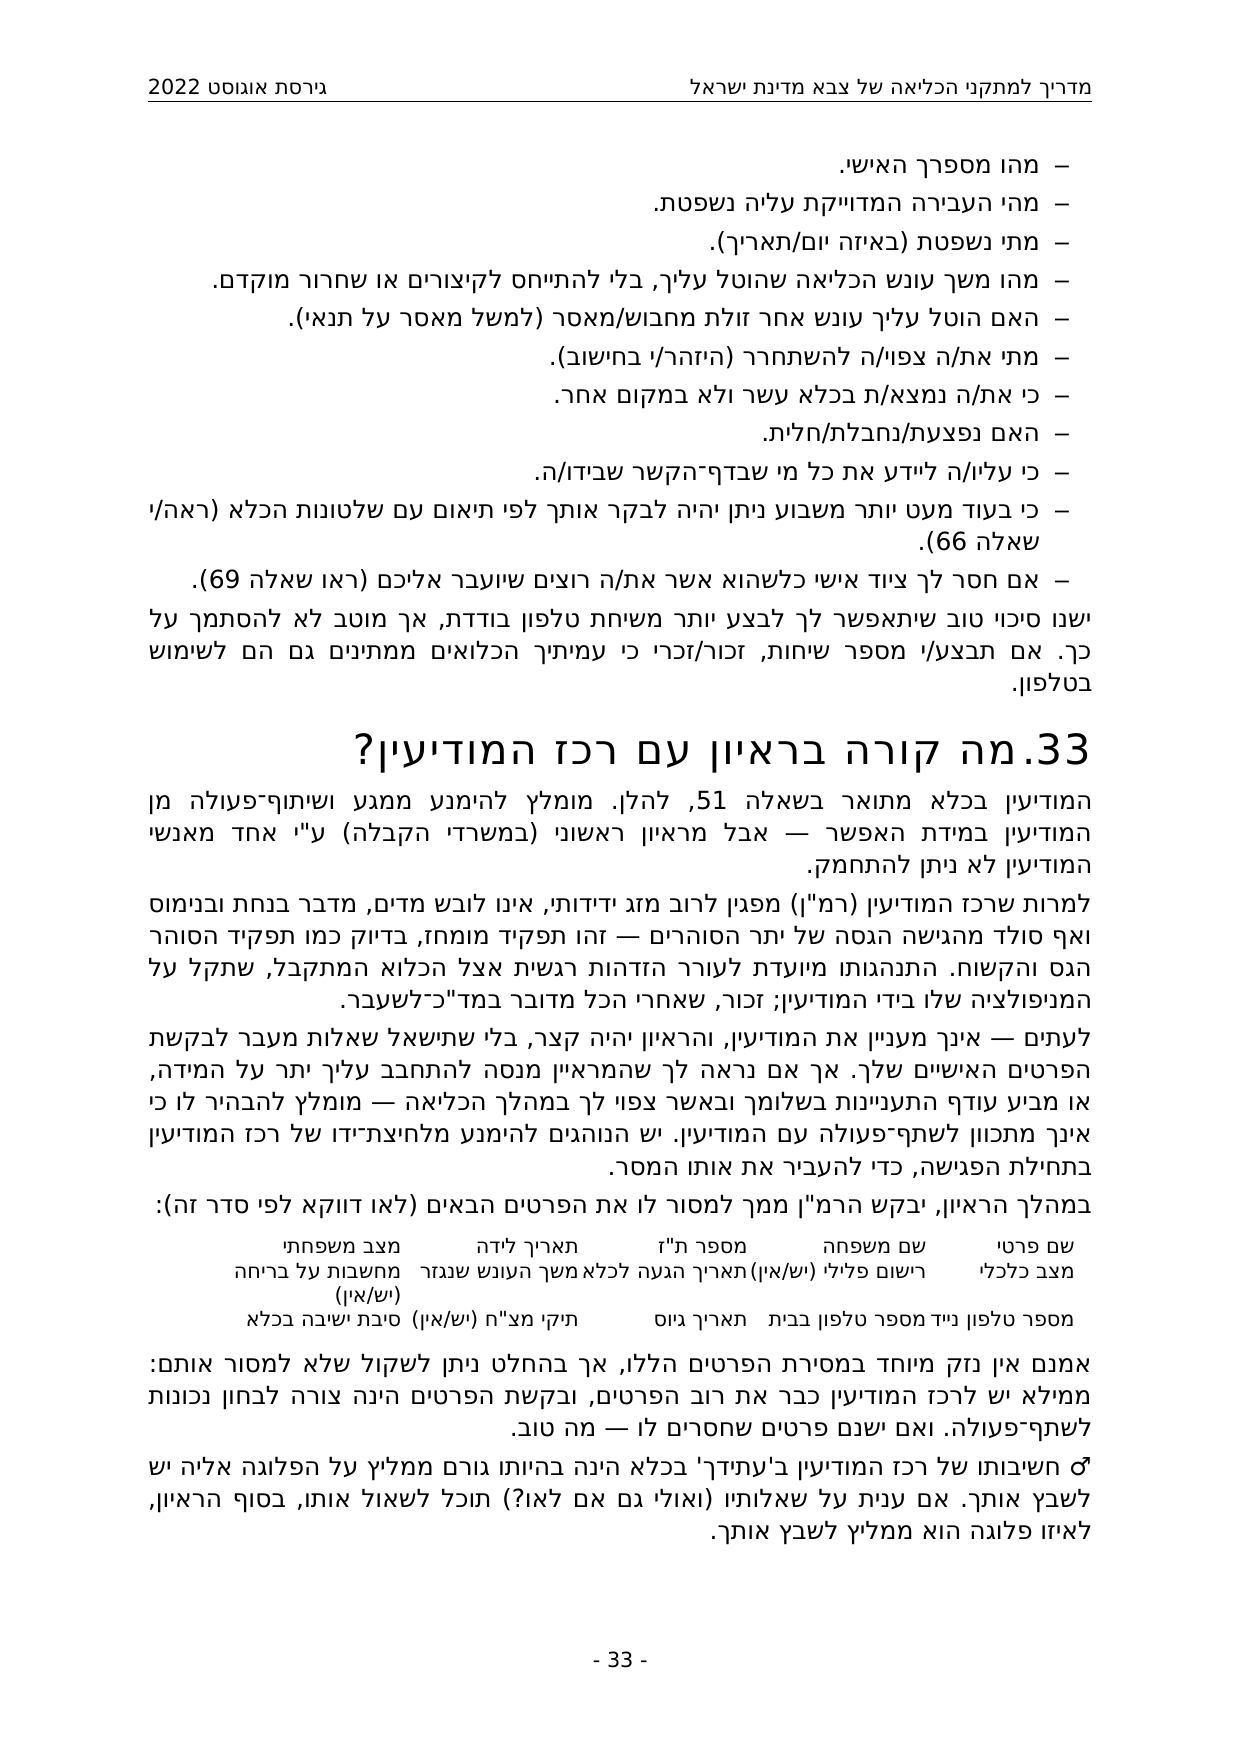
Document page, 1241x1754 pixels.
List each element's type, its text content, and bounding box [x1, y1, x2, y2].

table_header שם משפחה [748, 1234, 926, 1259]
text במהלך הראיון, יבקש הרמ"ן ממך למסור לו את הפרטים הבאים (לאו דווקא לפי סדר זה): [148, 1190, 1092, 1219]
list מהו מספרך האישי. [148, 150, 1055, 179]
table_cell מספר טלפון נייד [926, 1307, 1074, 1331]
table_header תאריך לידה [401, 1234, 579, 1259]
table_cell תיקי מצ"ח (יש/אין) [401, 1307, 579, 1331]
list מהי העבירה המדוייקת עליה נשפטת. [148, 188, 1055, 217]
list כי עליו/ה ליידע את כל מי שבדף־הקשר שבידו/ה. [148, 457, 1055, 486]
list אם חסר לך ציוד אישי כלשהוא אשר את/ה רוצים שיועבר אליכם (ראו שאלה 69). [148, 565, 1055, 594]
text אמנם אין נזק מיוחד במסירת הפרטים הללו, אך בהחלט ניתן לשקול שלא למסור אותם: ממילא יש לרכז המודיעין כבר את רוב הפרטים, ובקשת הפרטים הינה צורה לבחון נכונות לשתף־פעולה. ואם ישנם פרטים שחסרים לו — מה טוב. [148, 1349, 1092, 1443]
text המודיעין בכלא מתואר בשאלה 51, להלן. מומלץ להימנע ממגע ושיתוף־פעולה מן המודיעין במידת האפשר — אבל מראיון ראשוני (במשרדי הקבלה) ע"י אחד מאנשי המודיעין לא ניתן להתחמק. [148, 786, 1092, 879]
table_header מספר ת"ז [579, 1234, 747, 1259]
list כי את/ה נמצא/ת בכלא עשר ולא במקום אחר. [148, 380, 1055, 409]
table_cell מצב כלכלי [926, 1259, 1074, 1307]
table_header שם פרטי [926, 1234, 1074, 1259]
text לעתים — אינך מעניין את המודיעין, והראיון יהיה קצר, בלי שתישאל שאלות מעבר לבקשת הפרטים האישיים שלך. אך אם נראה לך שהמראיין מנסה להתחבב עליך יתר על המידה, או מביע עודף התעניינות בשלומך ובאשר צפוי לך במהלך הכליאה — מומלץ להבהיר לו כי אינך מתכוון לשתף־פעולה עם המודיעין. יש הנוהגים להימנע מלחיצת־ידו של רכז המודיעין בתחילת הפגישה, כדי להעביר את אותו המסר. [148, 1023, 1092, 1181]
text למרות שרכז המודיעין (רמ"ן) מפגין לרוב מזג ידידותי, אינו לובש מדים, מדבר בנחת ובנימוס ואף סולד מהגישה הגסה של יתר הסוהרים — זהו תפקיד מומחז, בדיוק כמו תפקיד הסוהר הגס והקשוח. התנהגותו מיועדת לעורר הזדהות רגשית אצל הכלוא המתקבל, שתקל על המניפולציה שלו בידי המודיעין; זכור, שאחרי הכל מדובר במד"כ־לשעבר. [148, 889, 1092, 1014]
list האם הוטל עליך עונש אחר זולת מחבוש/מאסר (למשל מאסר על תנאי). [148, 303, 1055, 332]
text ♂ חשיבותו של רכז המודיעין ב'עתידך' בכלא הינה בהיותו גורם ממליץ על הפלוגה אליה יש לשבץ אותך. אם ענית על שאלותיו (ואולי גם אם לאו?) תוכל לשאול אותו, בסוף הראיון, לאיזו פלוגה הוא ממליץ לשבץ אותך. [148, 1452, 1092, 1545]
text ישנו סיכוי טוב שיתאפשר לך לבצע יותר משיחת טלפון בודדת, אך מוטב לא להסתמך על כך. אם תבצע/י מספר שיחות, זכור/זכרי כי עמיתיך הכלואים ממתינים גם הם לשימוש בטלפון. [148, 604, 1092, 697]
table_cell תאריך הגעה לכלא [579, 1259, 747, 1307]
list מתי את/ה צפוי/ה להשתחרר (היזהר/י בחישוב). [148, 342, 1055, 371]
table_cell מספר טלפון בבית [748, 1307, 926, 1331]
table_cell משך העונש שנגזר [401, 1259, 579, 1307]
list מתי נשפטת (באיזה יום/תאריך). [148, 227, 1055, 256]
list האם נפצעת/נחבלת/חלית. [148, 418, 1055, 447]
subtitle מה קורה בראיון עם רכז המודיעין? [148, 726, 1092, 774]
table_cell סיבת ישיבה בכלא [166, 1307, 401, 1331]
table_header מצב משפחתי [166, 1234, 401, 1259]
table_cell תאריך גיוס [579, 1307, 747, 1331]
list כי בעוד מעט יותר משבוע ניתן יהיה לבקר אותך לפי תיאום עם שלטונות הכלא (ראה/י שאלה 66). [148, 495, 1055, 556]
table_cell מחשבות על בריחה (יש/אין) [166, 1259, 401, 1307]
list מהו משך עונש הכליאה שהוטל עליך, בלי להתייחס לקיצורים או שחרור מוקדם. [148, 265, 1055, 294]
table_cell רישום פלילי (יש/אין) [748, 1259, 926, 1307]
